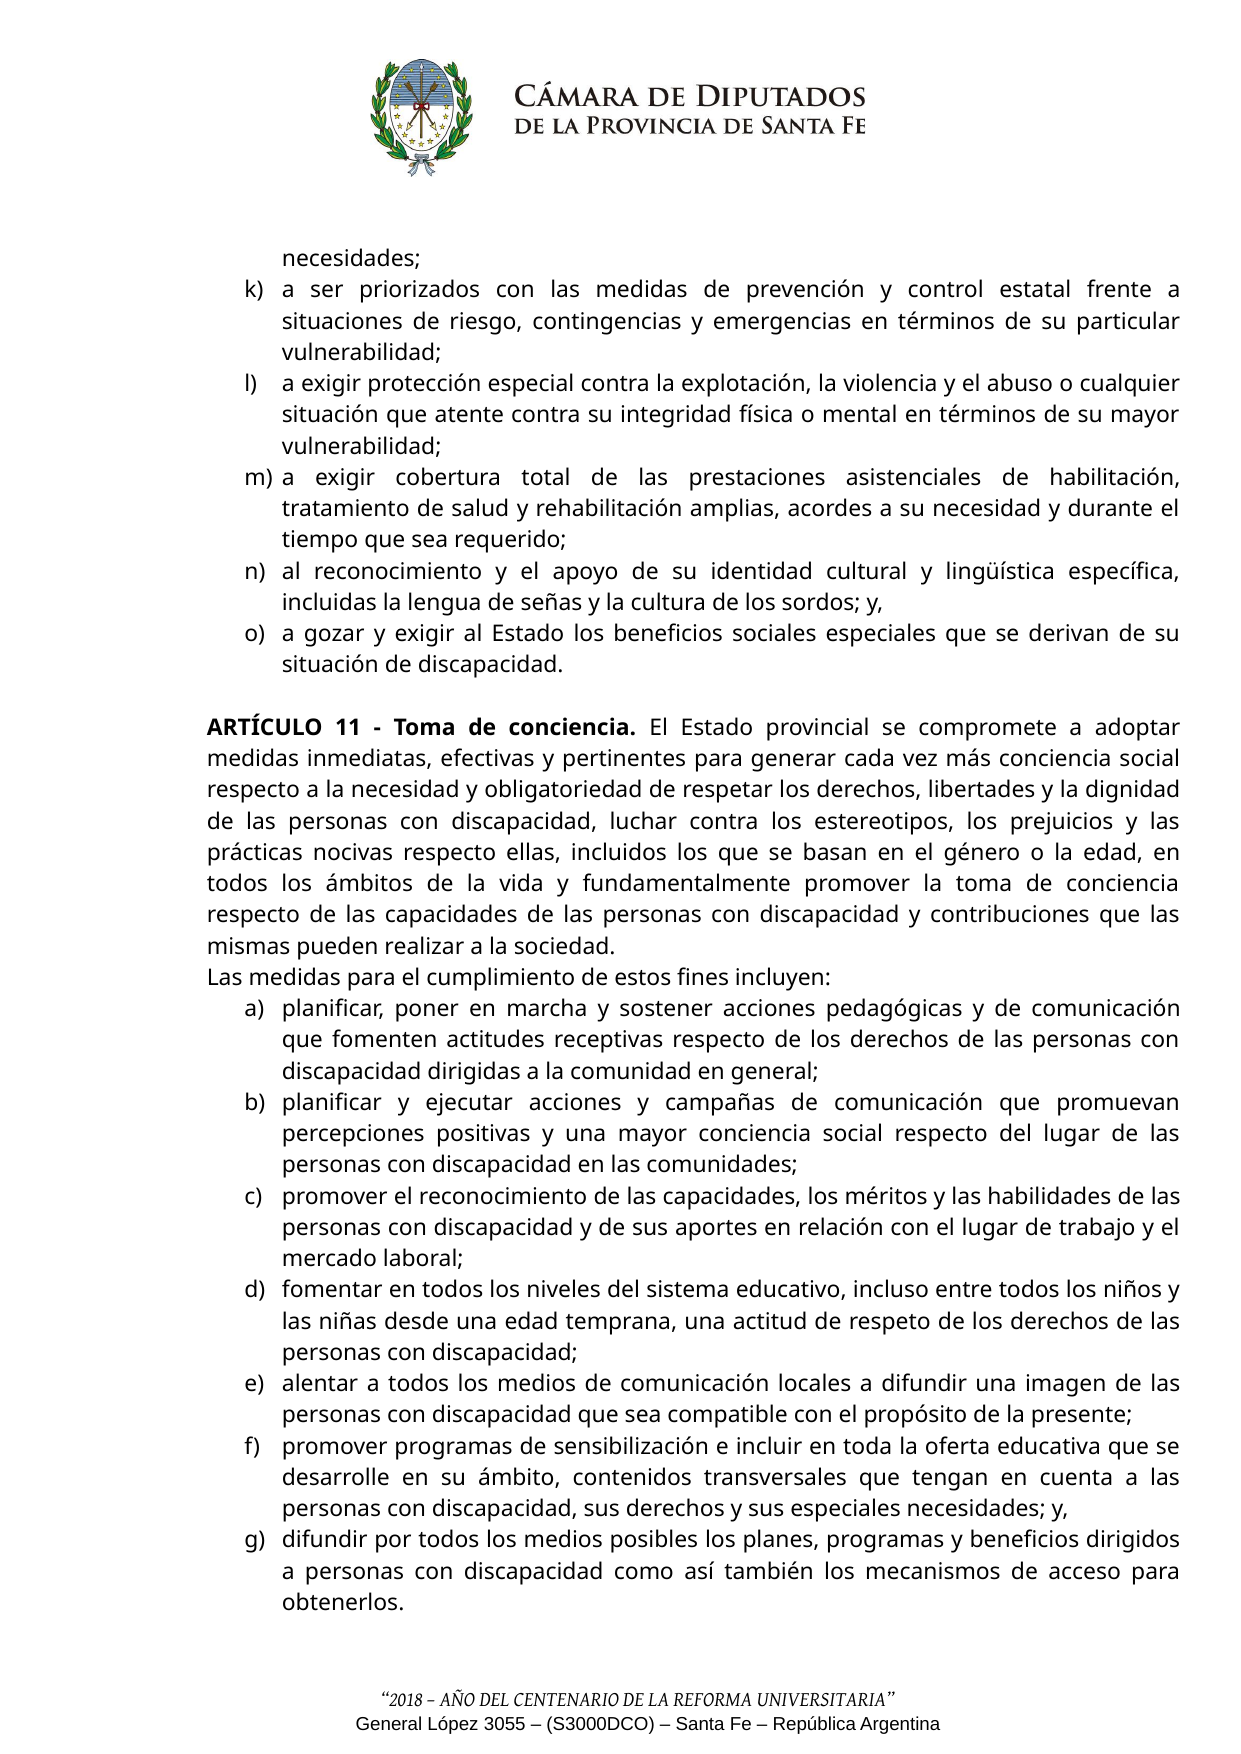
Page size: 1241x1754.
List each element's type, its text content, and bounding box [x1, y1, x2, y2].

list a exigir protección especial contra la explotación, la violencia y el abuso o cualquier situación que atente contra su integridad física o mental en términos de su mayor vulnerabilidad; [244, 367, 1181, 461]
list difundir por todos los medios posibles los planes, programas y beneficios dirigidos a personas con discapacidad como así también los mecanismos de acceso para obtenerlos. [244, 1523, 1181, 1617]
list promover el reconocimiento de las capacidades, los méritos y las habilidades de las personas con discapacidad y de sus aportes en relación con el lugar de trabajo y el mercado laboral; [244, 1180, 1181, 1273]
list alentar a todos los medios de comunicación locales a difundir una imagen de las personas con discapacidad que sea compatible con el propósito de la presente; [244, 1367, 1181, 1430]
list al reconocimiento y el apoyo de su identidad cultural y lingüística específica, incluidas la lengua de señas y la cultura de los sordos; y, [244, 555, 1181, 617]
list fomentar en todos los niveles del sistema educativo, incluso entre todos los niños y las niñas desde una edad temprana, una actitud de respeto de los derechos de las personas con discapacidad; [244, 1273, 1181, 1367]
list necesidades; [244, 242, 1181, 273]
list a ser priorizados con las medidas de prevención y control estatal frente a situaciones de riesgo, contingencias y emergencias en términos de su particular vulnerabilidad; [244, 273, 1181, 367]
list planificar y ejecutar acciones y campañas de comunicación que promuevan percepciones positivas y una mayor conciencia social respecto del lugar de las personas con discapacidad en las comunidades; [244, 1086, 1181, 1180]
list promover programas de sensibilización e incluir en toda la oferta educativa que se desarrolle en su ámbito, contenidos transversales que tengan en cuenta a las personas con discapacidad, sus derechos y sus especiales necesidades; y, [244, 1430, 1181, 1523]
list a exigir cobertura total de las prestaciones asistenciales de habilitación, tratamiento de salud y rehabilitación amplias, acordes a su necesidad y durante el tiempo que sea requerido; [244, 461, 1181, 555]
list a gozar y exigir al Estado los beneficios sociales especiales que se derivan de su situación de discapacidad. [244, 617, 1181, 680]
text Las medidas para el cumplimiento de estos fines incluyen: [207, 961, 1181, 992]
picture [370, 59, 866, 181]
text ARTÍCULO 11 - Toma de conciencia. El Estado provincial se compromete a adoptar medidas inmediatas, efectivas y pertinentes para generar cada vez más conciencia social respecto a la necesidad y obligatoriedad de respetar los derechos, libertades y la dignidad de las personas con discapacidad, luchar contra los estereotipos, los prejuicios y las prácticas nocivas respecto ellas, incluidos los que se basan en el género o la edad, en todos los ámbitos de la vida y fundamentalmente promover la toma de conciencia respecto de las capacidades de las personas con discapacidad y contribuciones que las mismas pueden realizar a la sociedad. [207, 711, 1181, 961]
list planificar, poner en marcha y sostener acciones pedagógicas y de comunicación que fomenten actitudes receptivas respecto de los derechos de las personas con discapacidad dirigidas a la comunidad en general; [244, 992, 1181, 1086]
